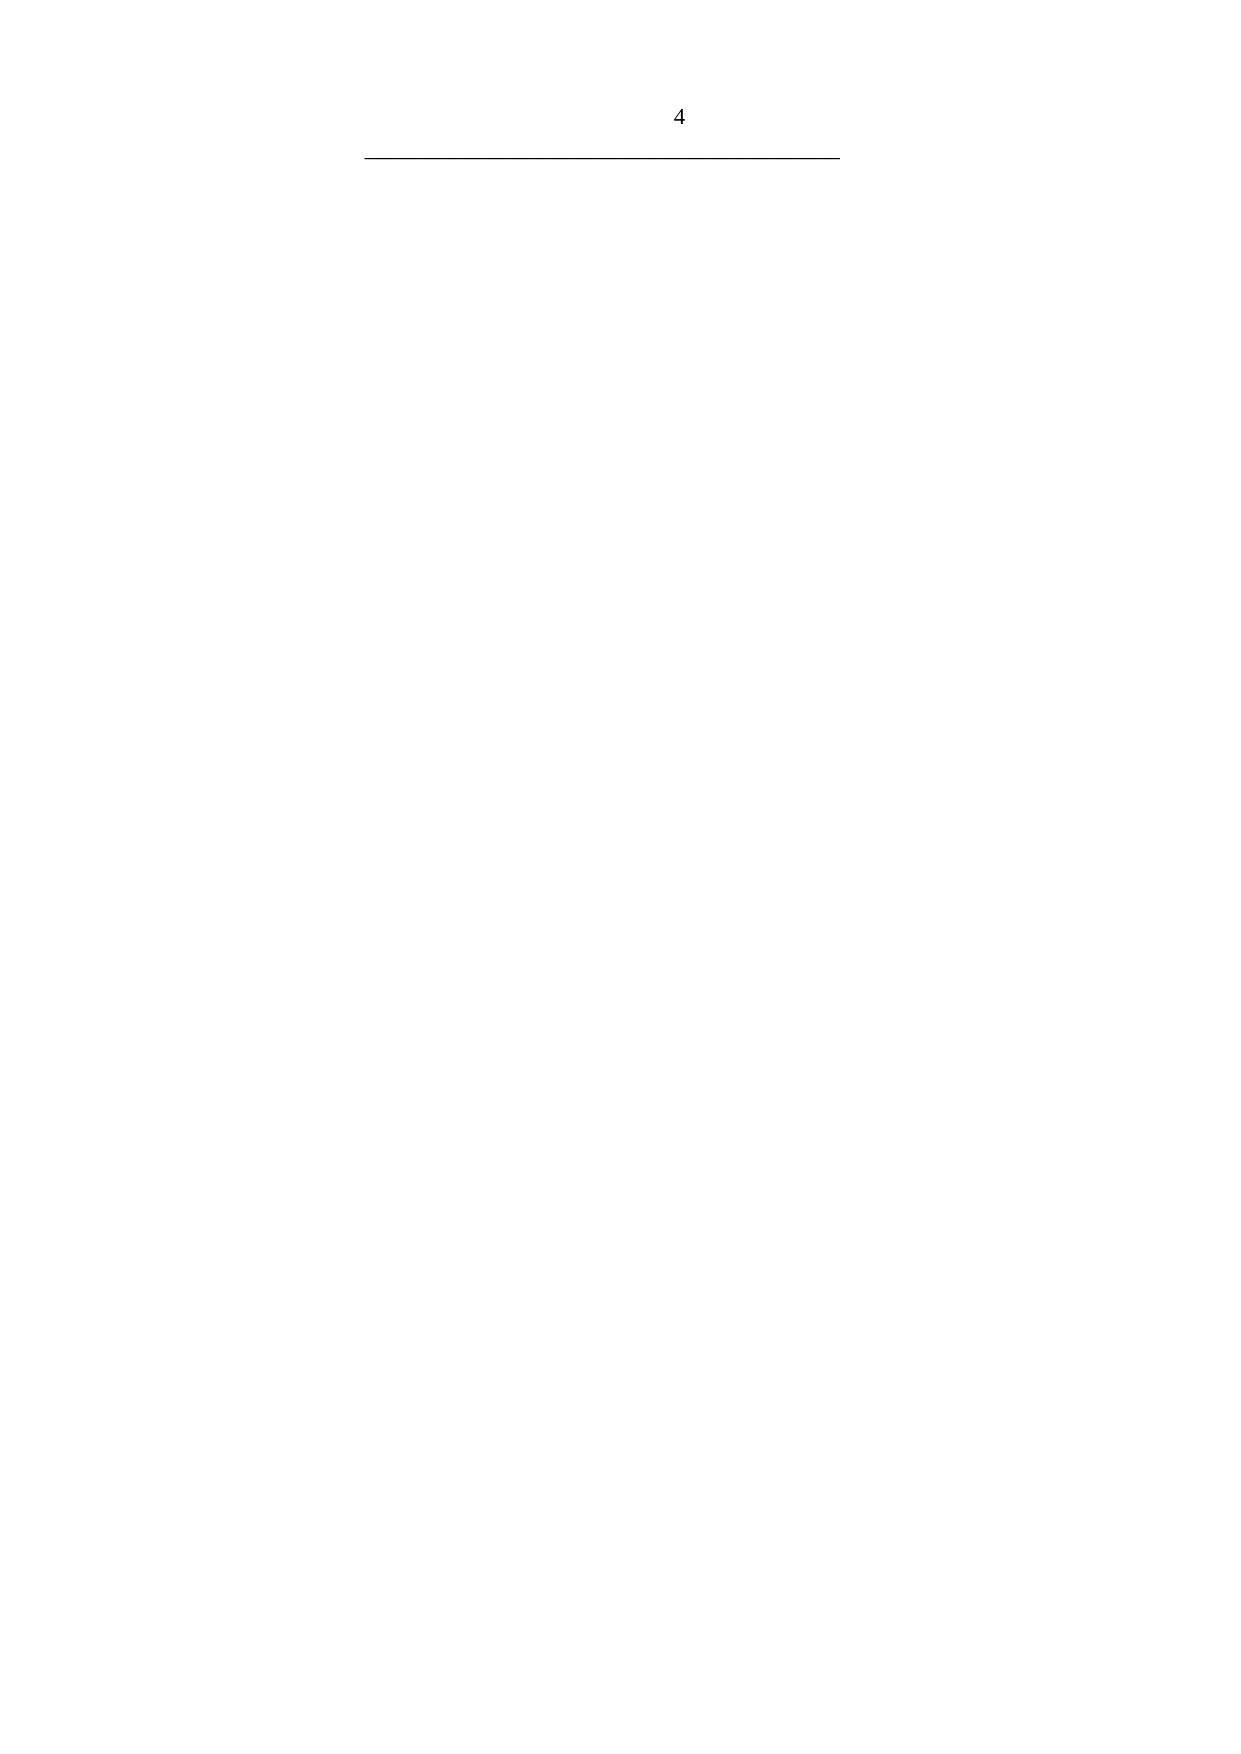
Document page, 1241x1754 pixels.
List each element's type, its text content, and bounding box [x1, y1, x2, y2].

text ______________________________________ [177, 133, 1181, 162]
